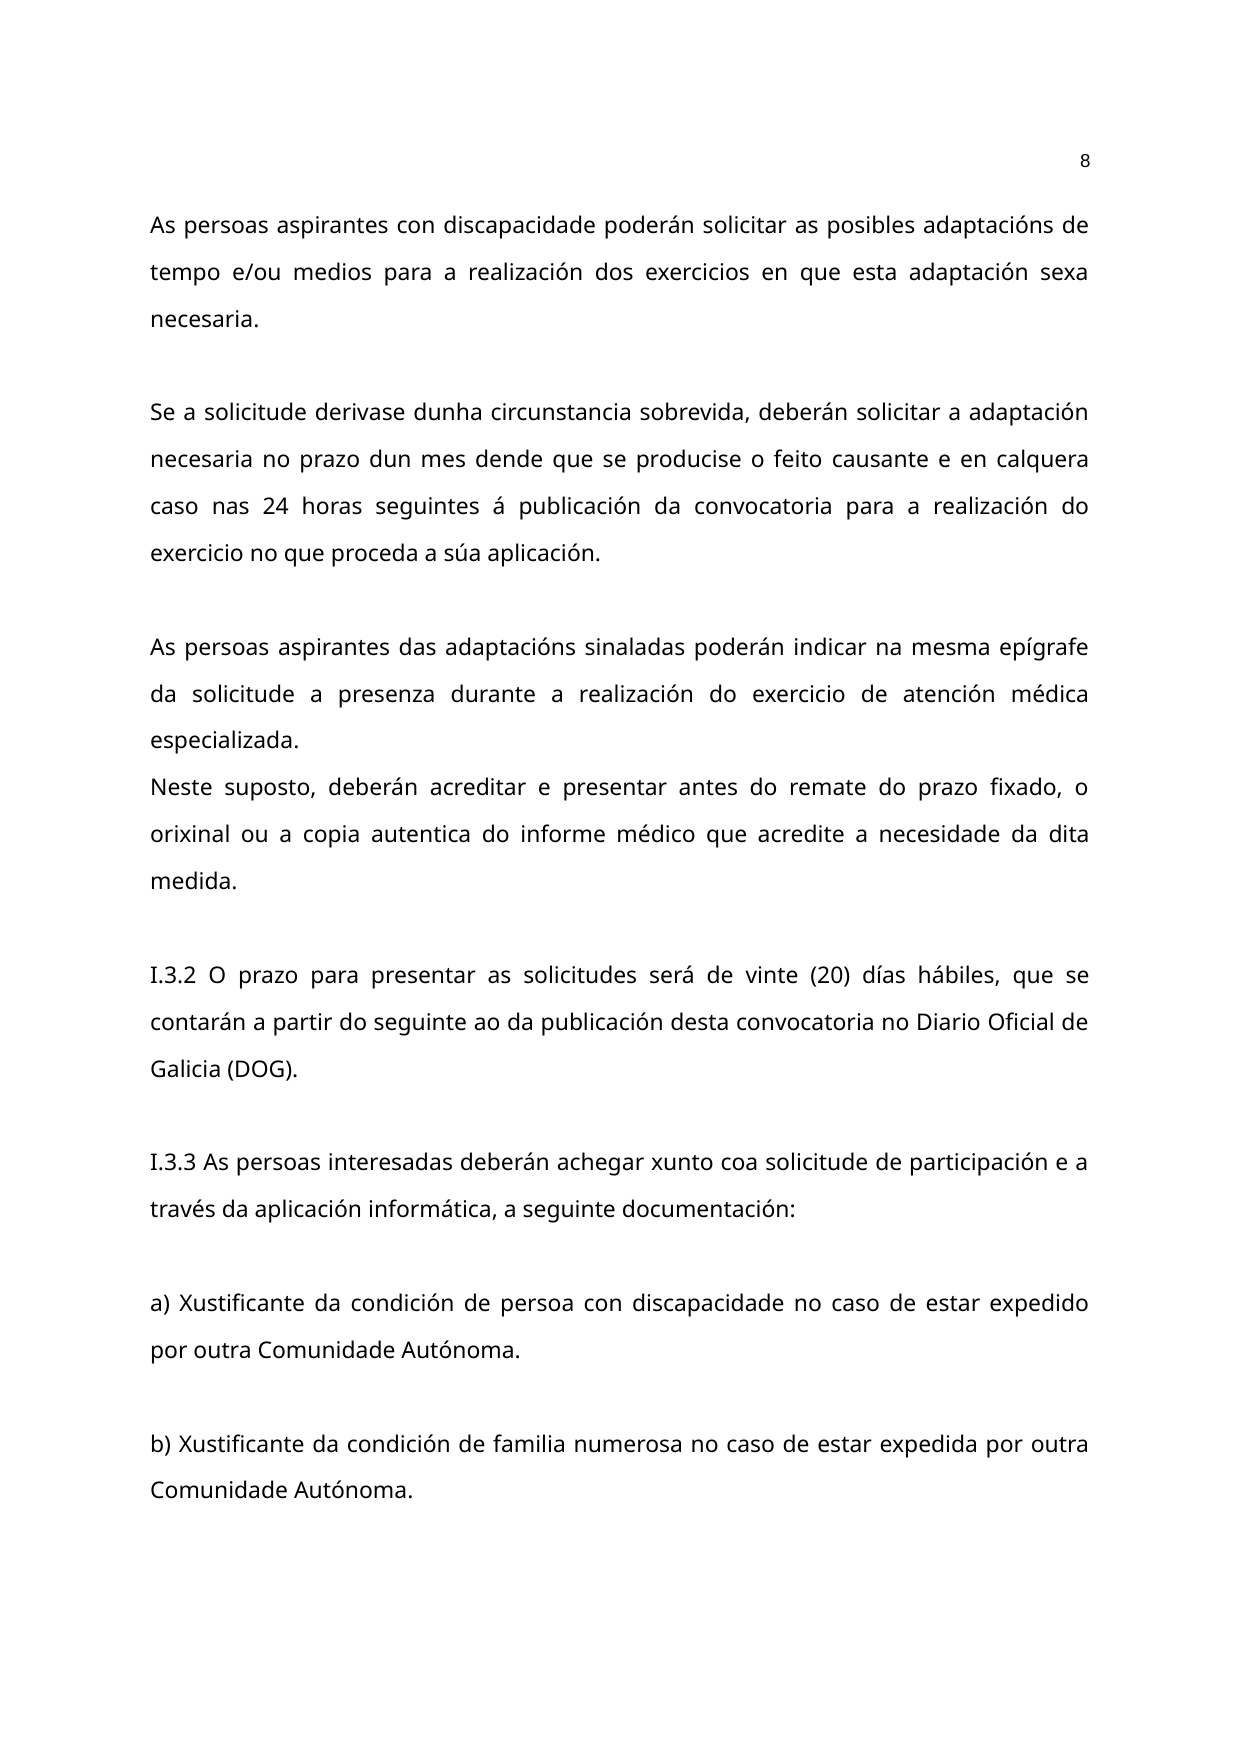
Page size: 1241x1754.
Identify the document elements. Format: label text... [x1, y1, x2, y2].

text a) Xustificante da condición de persoa con discapacidade no caso de estar expedido por outra Comunidade Autónoma. [150, 1287, 1090, 1365]
text As persoas aspirantes con discapacidade poderán solicitar as posibles adaptacións de tempo e/ou medios para a realización dos exercicios en que esta adaptación sexa necesaria. [150, 209, 1090, 334]
text As persoas aspirantes das adaptacións sinaladas poderán indicar na mesma epígrafe da solicitude a presenza durante a realización do exercicio de atención médica especializada. Neste suposto, deberán acreditar e presentar antes do remate do prazo fixado, o orixinal ou a copia autentica do informe médico que acredite a necesidade da dita medida. [150, 631, 1090, 896]
text b) Xustificante da condición de familia numerosa no caso de estar expedida por outra Comunidade Autónoma. [150, 1428, 1090, 1506]
text I.3.3 As persoas interesadas deberán achegar xunto coa solicitude de participación e a través da aplicación informática, a seguinte documentación: [150, 1146, 1090, 1224]
text I.3.2 O prazo para presentar as solicitudes será de vinte (20) días hábiles, que se contarán a partir do seguinte ao da publicación desta convocatoria no Diario Oficial de Galicia (DOG). [150, 959, 1090, 1084]
text Se a solicitude derivase dunha circunstancia sobrevida, deberán solicitar a adaptación necesaria no prazo dun mes dende que se producise o feito causante e en calquera caso nas 24 horas seguintes á publicación da convocatoria para a realización do exercicio no que proceda a súa aplicación. [150, 396, 1090, 568]
